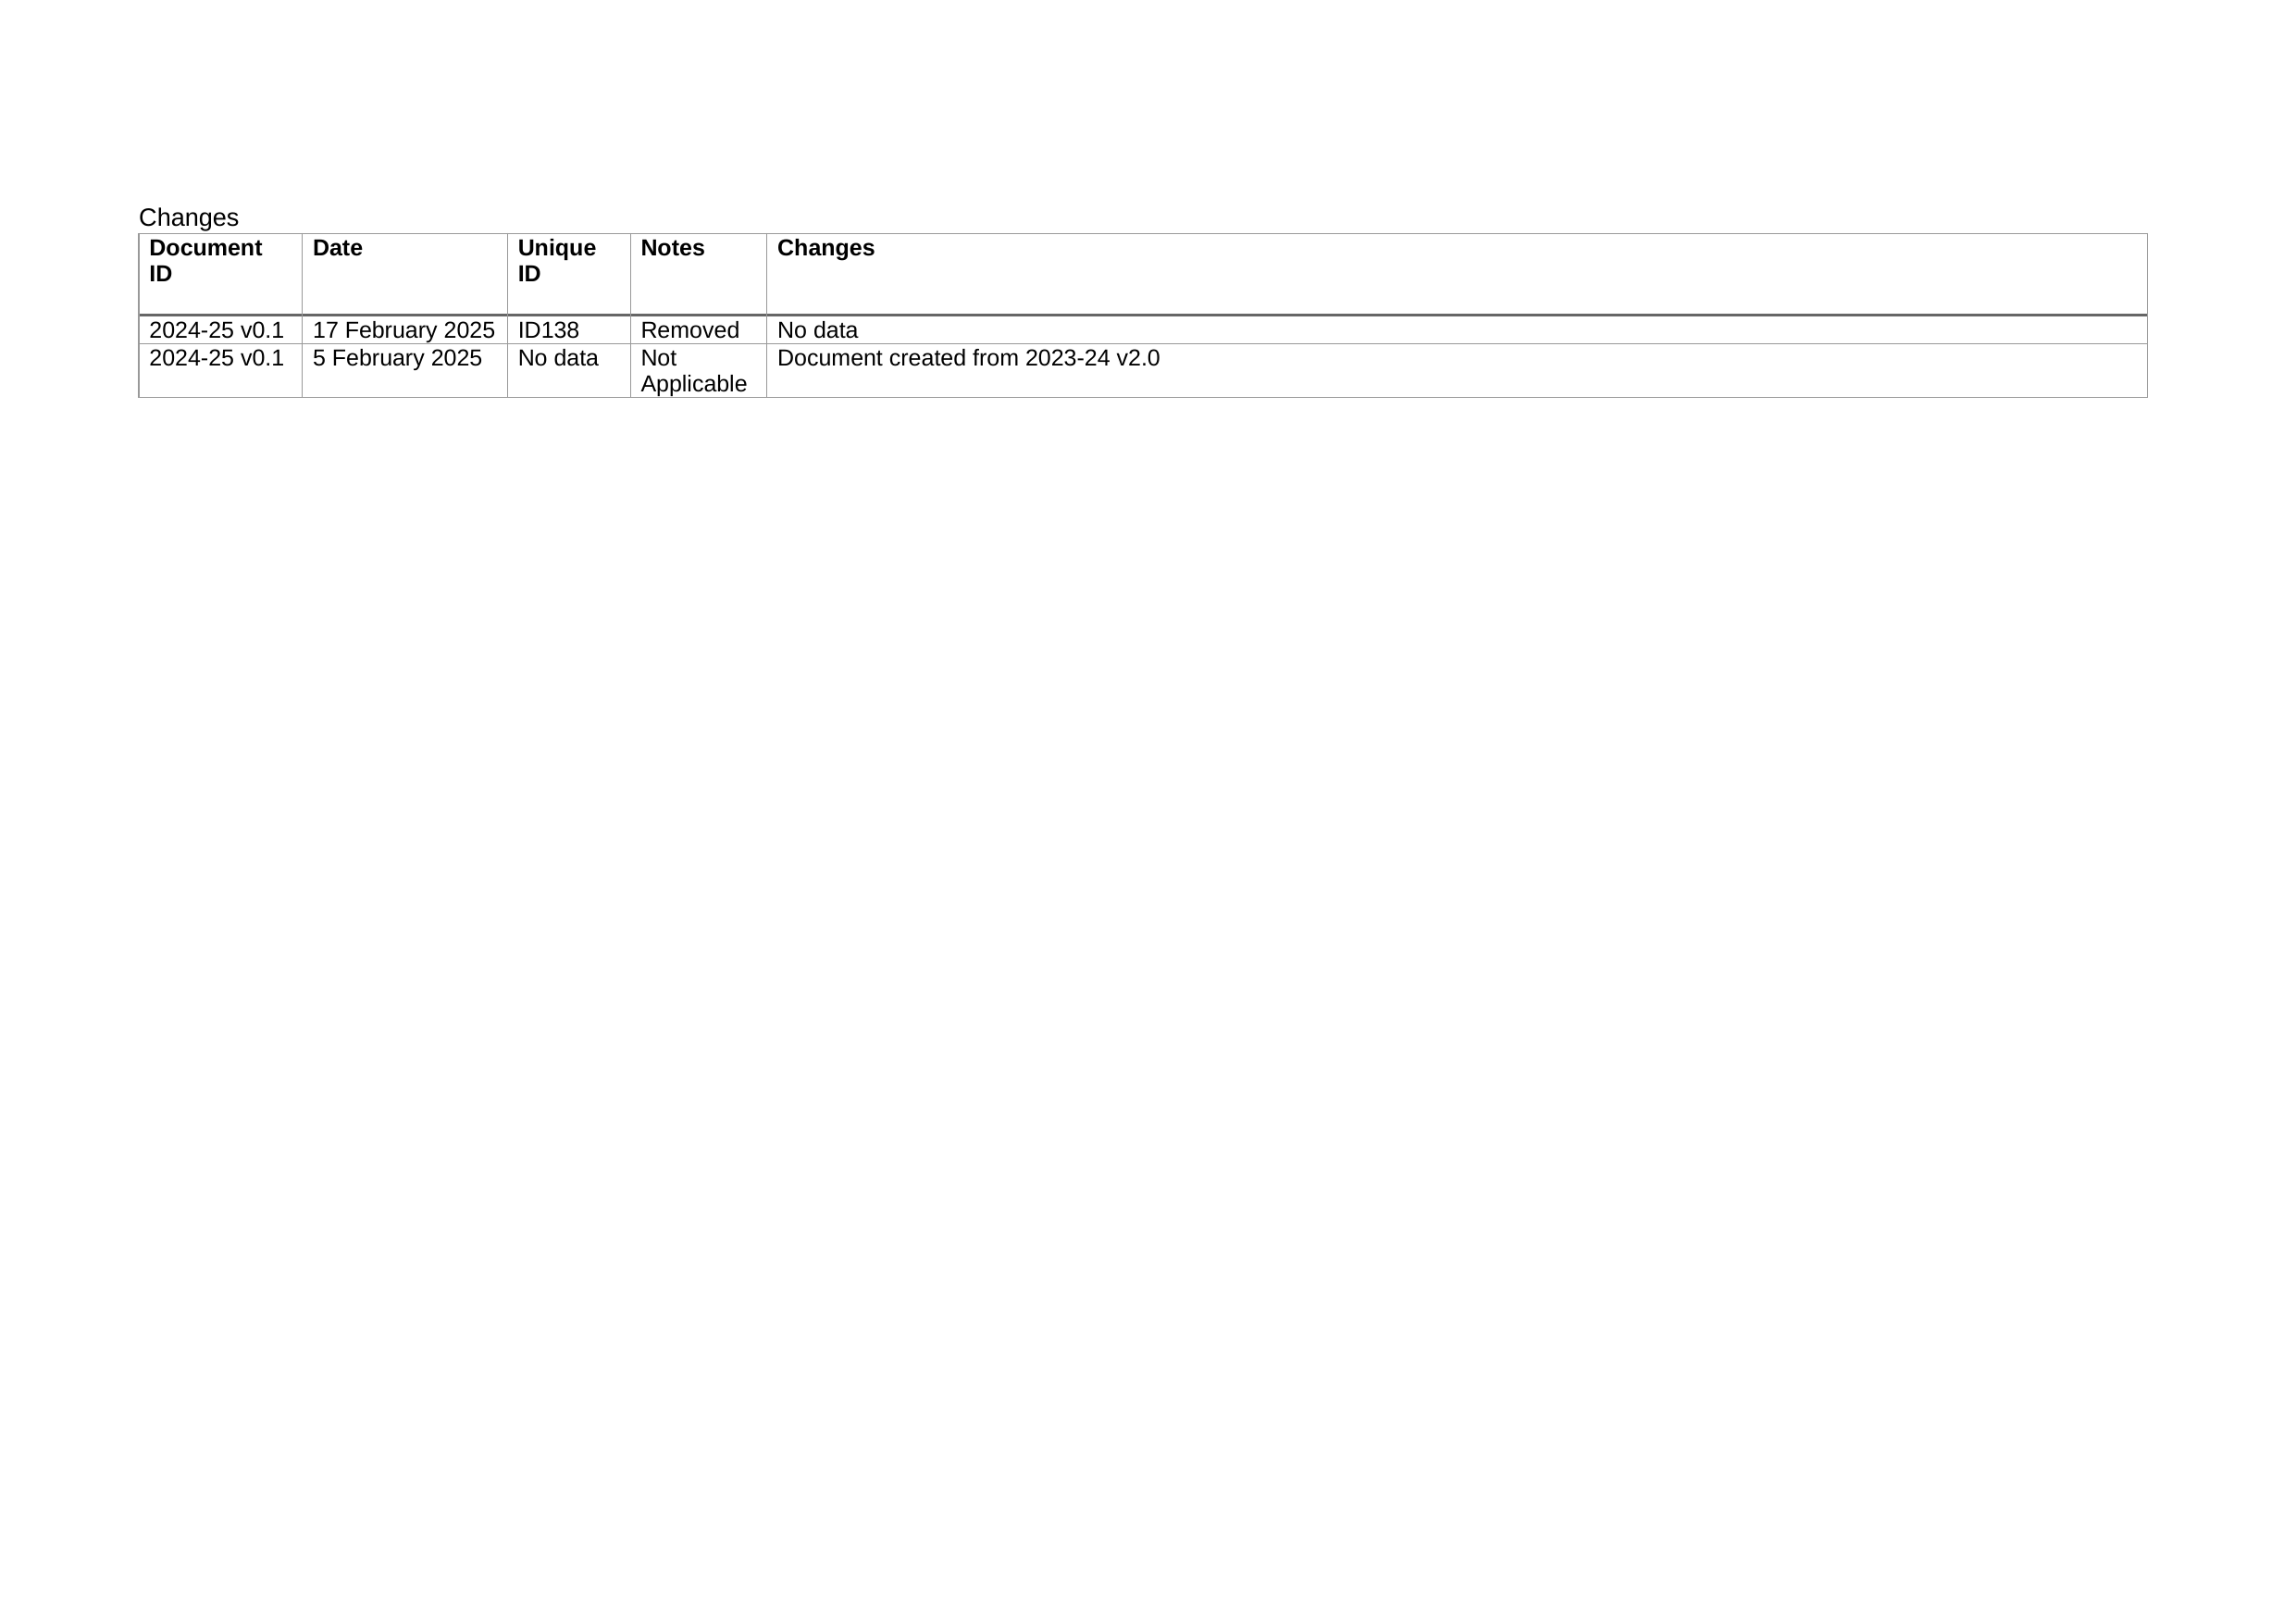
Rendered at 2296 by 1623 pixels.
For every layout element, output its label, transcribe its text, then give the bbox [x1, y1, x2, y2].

subtitle Changes [139, 203, 2156, 231]
table_cell No data [767, 316, 2147, 343]
table_header Unique ID [508, 234, 630, 314]
table_header Changes [767, 234, 2147, 314]
table_cell ID138 [508, 316, 630, 343]
table_cell 5 February 2025 [303, 344, 507, 397]
table_cell 2024-25 v0.1 [140, 344, 302, 397]
table_cell Not Applicable [631, 344, 766, 397]
table_cell Removed [631, 316, 766, 343]
table_cell 17 February 2025 [303, 316, 507, 343]
table_cell 2024-25 v0.1 [140, 316, 302, 343]
table_cell Document created from 2023-24 v2.0 [767, 344, 2147, 397]
table_header Date [303, 234, 507, 314]
table_header Document ID [140, 234, 302, 314]
table_cell No data [508, 344, 630, 397]
table_header Notes [631, 234, 766, 314]
